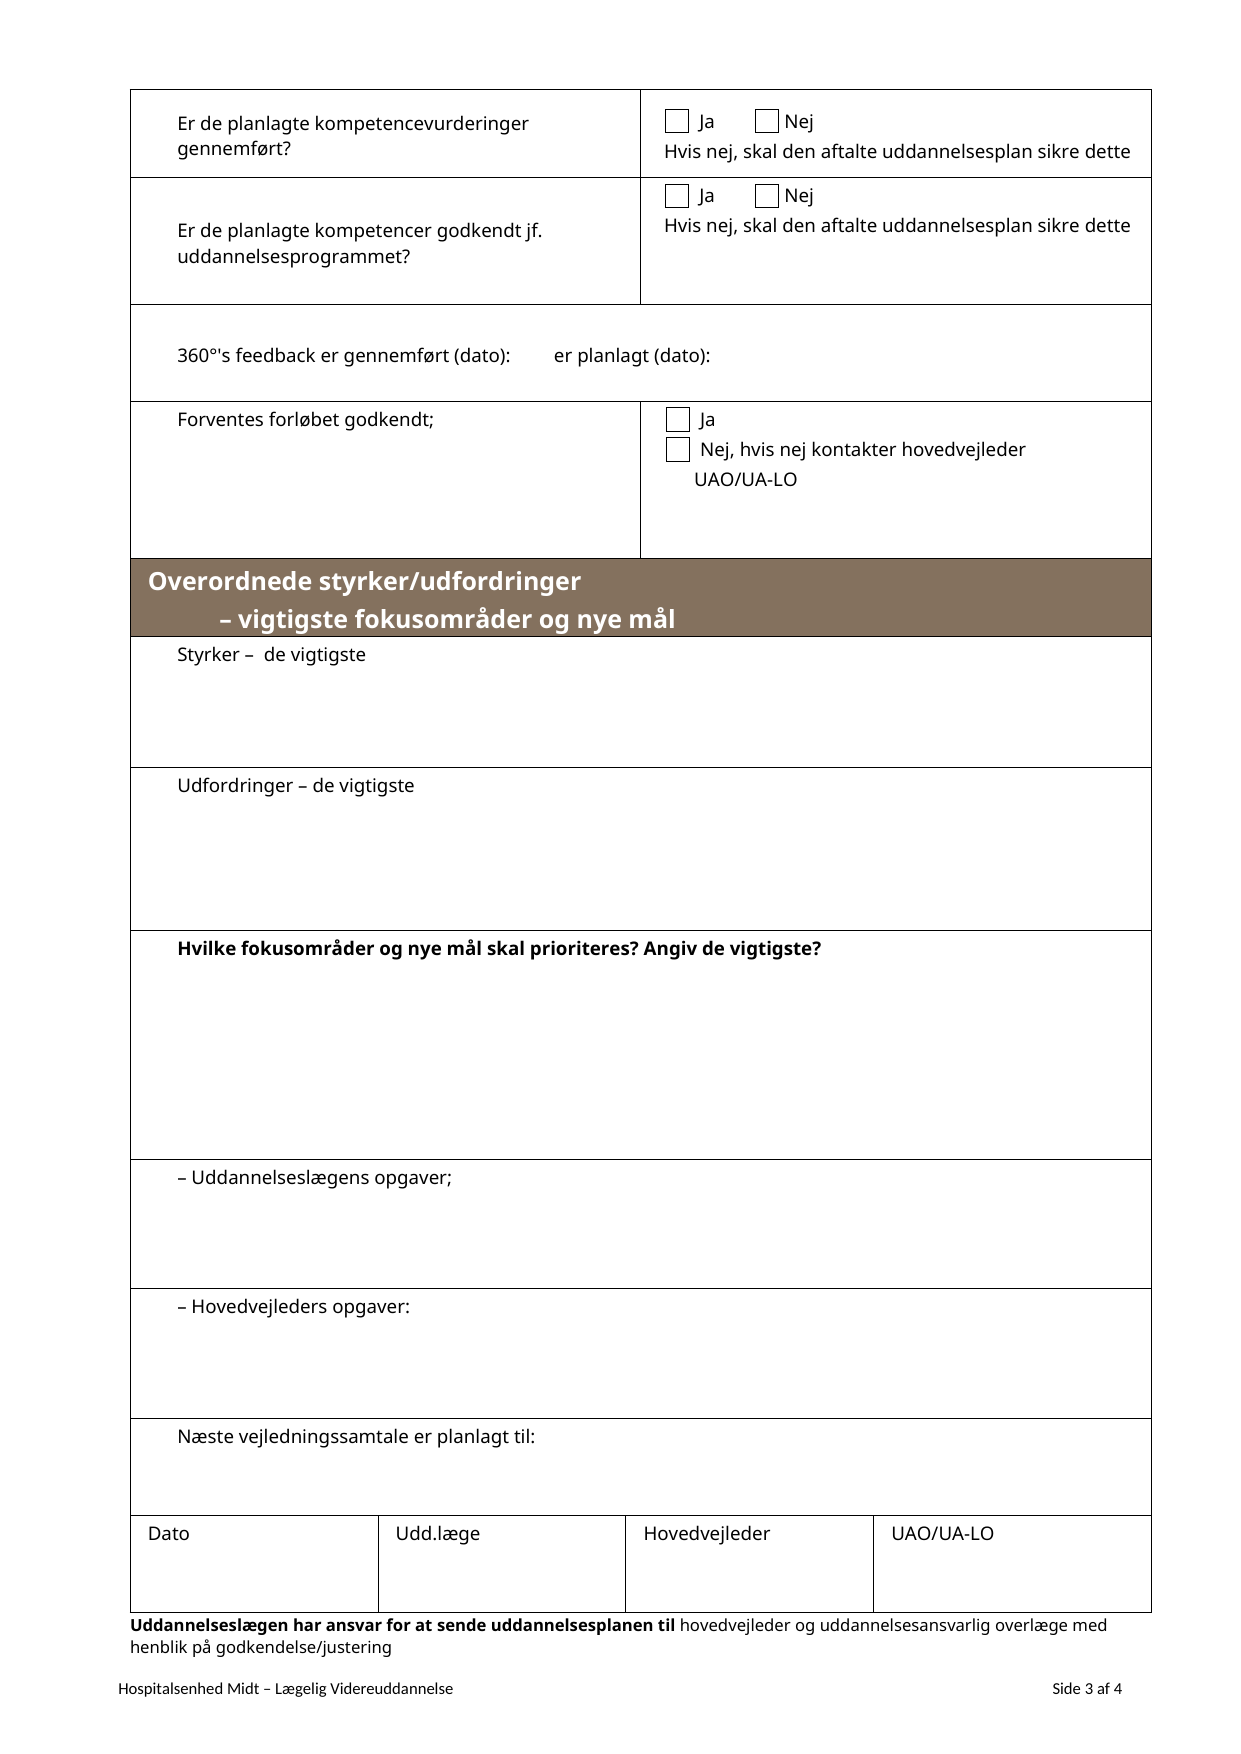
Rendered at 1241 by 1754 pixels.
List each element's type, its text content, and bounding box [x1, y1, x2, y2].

table_cell Er de planlagte kompetencer godkendt jf. uddannelsesprogrammet? [131, 178, 640, 304]
table_cell Styrker – de vigtigste [131, 637, 1151, 767]
table_cell Ja Nej, hvis nej kontakter hovedvejleder UAO/UA-LO [641, 402, 1151, 558]
table_cell – Uddannelseslægens opgaver; [131, 1160, 1151, 1288]
table_cell Næste vejledningssamtale er planlagt til: [131, 1419, 1151, 1515]
table_cell Dato [131, 1516, 378, 1612]
table_cell Er de planlagte kompetencevurderinger gennemført? [131, 90, 640, 177]
table_cell Overordnede styrker/udfordringer – vigtigste fokusområder og nye mål [131, 559, 1151, 636]
table_cell Udfordringer – de vigtigste [131, 768, 1151, 930]
table_cell Forventes forløbet godkendt; [131, 402, 640, 558]
text Uddannelseslægen har ansvar for at sende uddannelsesplanen til hovedvejleder og uddannelsesansvarlig overlæge med henblik på godkendelse/justering [130, 1613, 1124, 1659]
table_cell – Hovedvejleders opgaver: [131, 1289, 1151, 1418]
table_cell Hovedvejleder [626, 1516, 873, 1612]
table_cell Ja Nej Hvis nej, skal den aftalte uddannelsesplan sikre dette [641, 90, 1151, 177]
table_cell Ja Nej Hvis nej, skal den aftalte uddannelsesplan sikre dette [641, 178, 1151, 304]
table_cell Hvilke fokusområder og nye mål skal prioriteres? Angiv de vigtigste? [131, 931, 1151, 1158]
table_cell Udd.læge [379, 1516, 625, 1612]
table_cell UAO/UA-LO [874, 1516, 1151, 1612]
table_cell 360°'s feedback er gennemført (dato): er planlagt (dato): [131, 305, 1151, 401]
